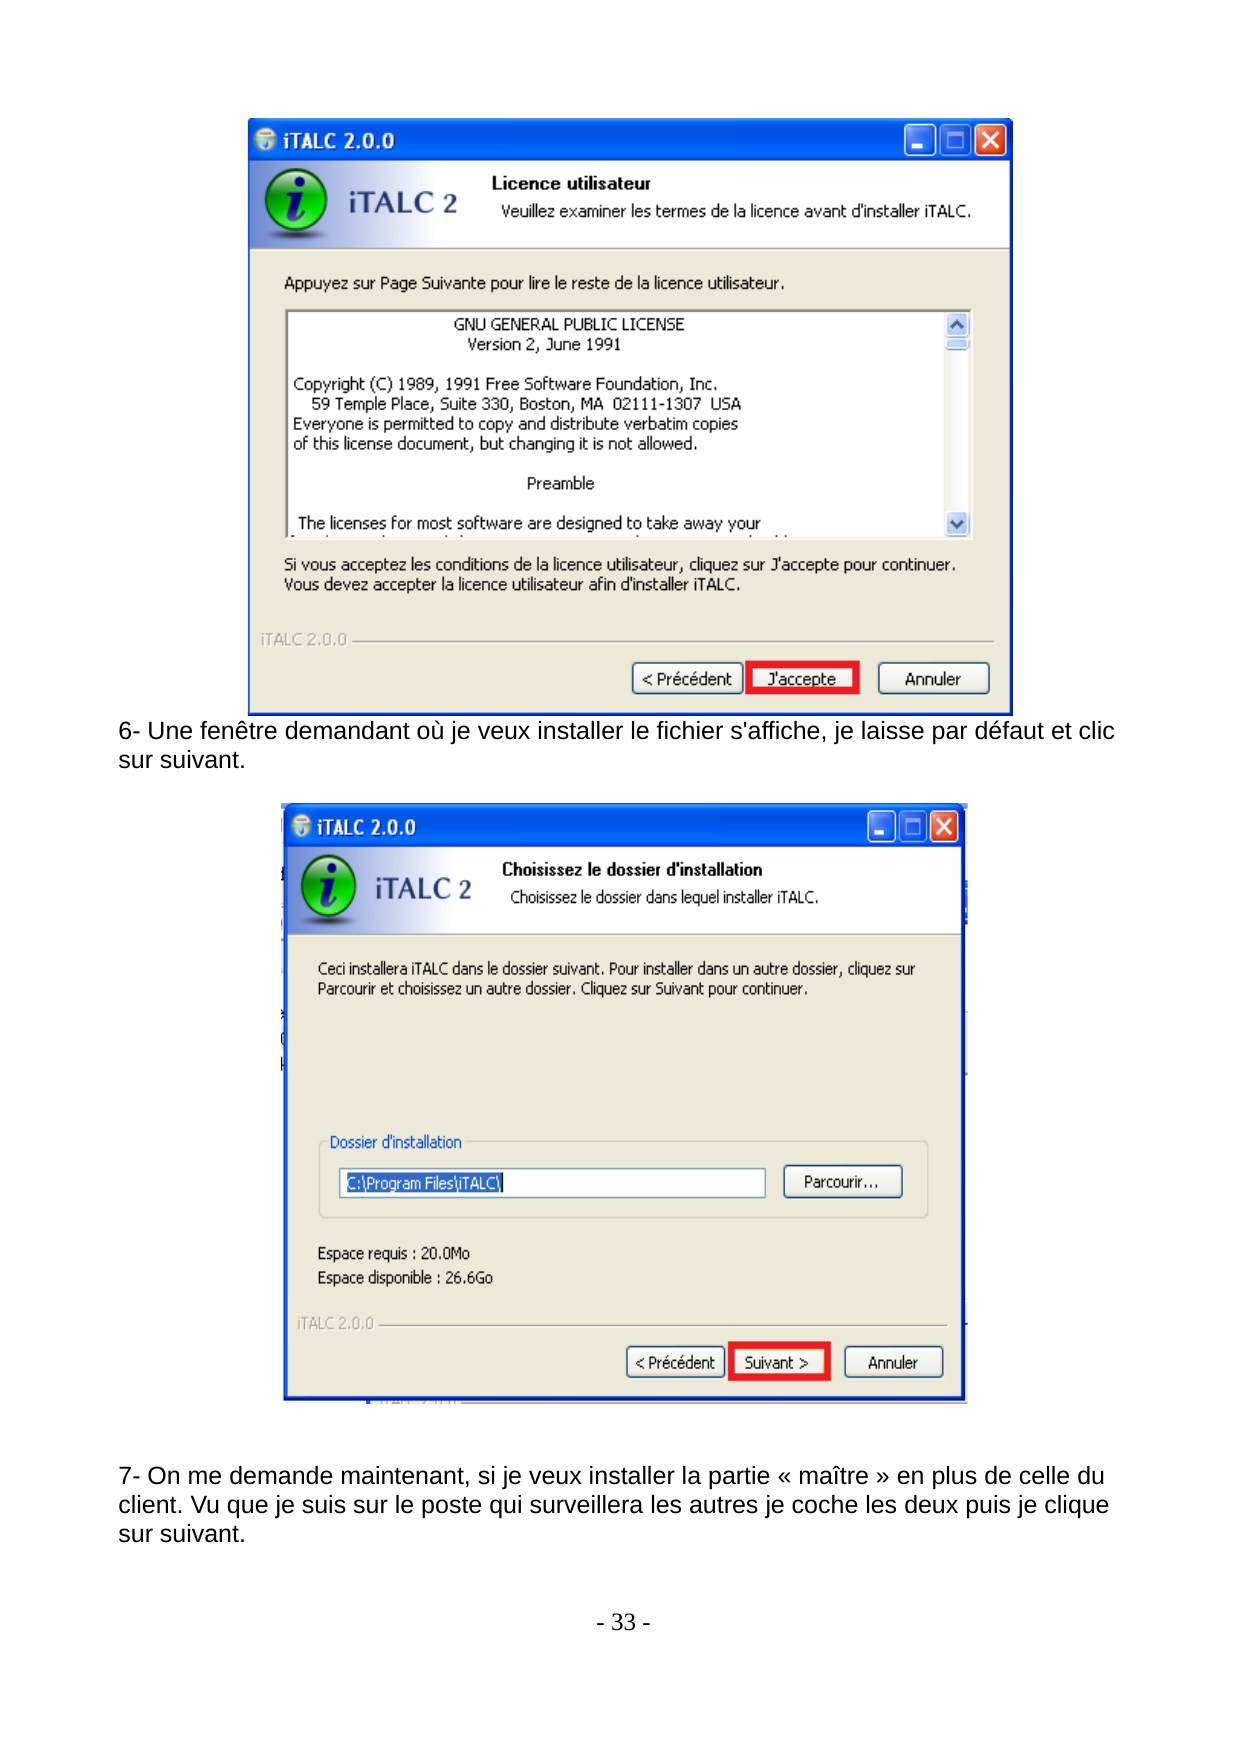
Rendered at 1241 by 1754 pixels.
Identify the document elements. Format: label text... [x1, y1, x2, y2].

text 7- On me demande maintenant, si je veux installer la partie « maître » en plus de celle du client. Vu que je suis sur le poste qui surveillera les autres je coche les deux puis je clique sur suivant. [118, 1461, 1122, 1547]
picture [247, 118, 1013, 716]
text 6- Une fenêtre demandant où je veux installer le fichier s'affiche, je laisse par défaut et clic sur suivant. [118, 118, 1122, 773]
picture [281, 803, 968, 1404]
